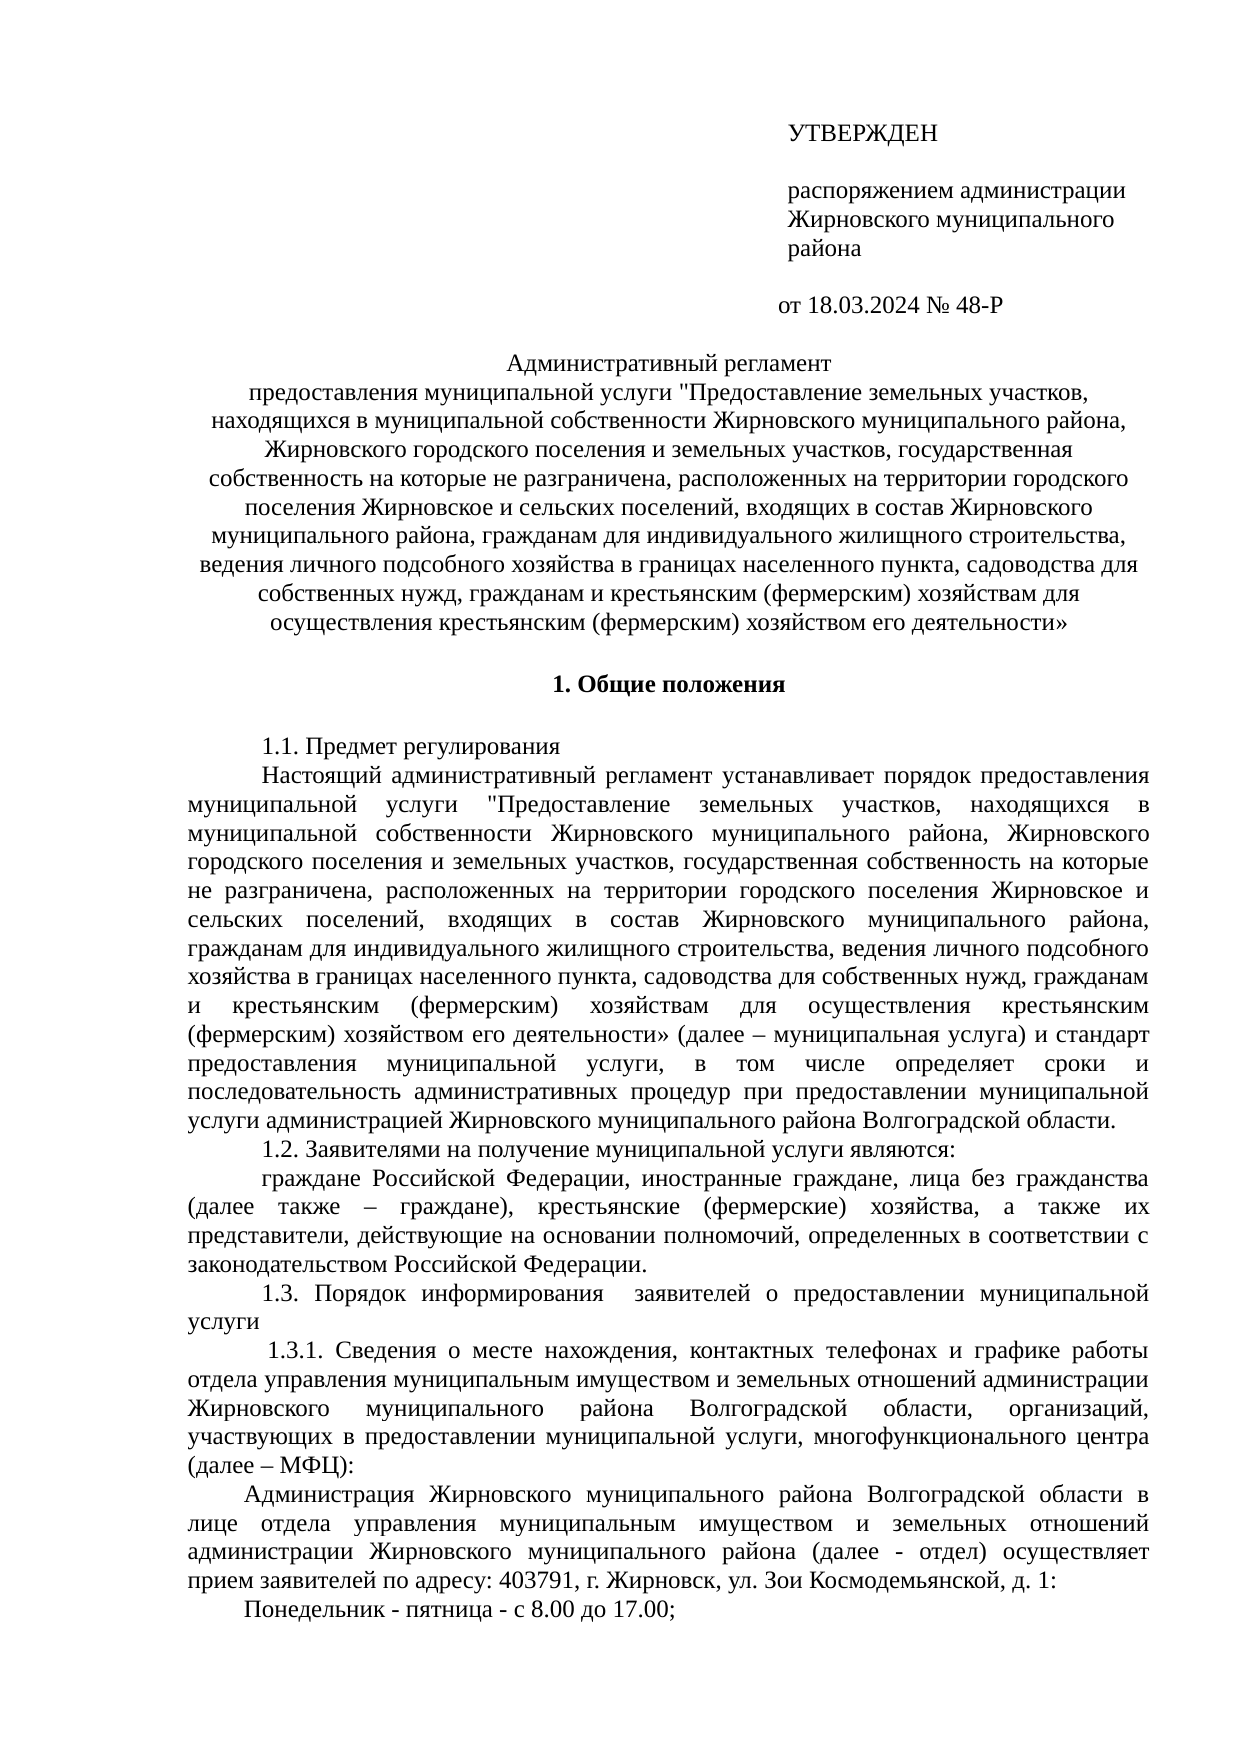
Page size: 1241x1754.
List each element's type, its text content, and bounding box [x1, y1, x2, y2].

text Понедельник - пятница - с 8.00 до 17.00; [187, 1594, 1150, 1623]
text Административный регламент [187, 348, 1150, 377]
text 1.2. Заявителями на получение муниципальной услуги являются: [187, 1134, 1150, 1163]
text 1.1. Предмет регулирования [187, 731, 1150, 760]
text Администрация Жирновского муниципального района Волгоградской области в лице отдела управления муниципальным имуществом и земельных отношений администрации Жирновского муниципального района (далее - отдел) осуществляет прием заявителей по адресу: 403791, г. Жирновск, ул. Зои Космодемьянской, д. 1: [187, 1479, 1150, 1594]
text района [787, 233, 1150, 262]
text предоставления муниципальной услуги "Предоставление земельных участков, находящихся в муниципальной собственности Жирновского муниципального района, Жирновского городского поселения и земельных участков, государственная собственность на которые не разграничена, расположенных на территории городского поселения Жирновское и сельских поселений, входящих в состав Жирновского муниципального района, гражданам для индивидуального жилищного строительства, ведения личного подсобного хозяйства в границах населенного пункта, садоводства для собственных нужд, гражданам и крестьянским (фермерским) хозяйствам для осуществления крестьянским (фермерским) хозяйством его деятельности» [187, 377, 1150, 636]
subtitle 1. Общие положения [187, 669, 1150, 698]
text Жирновского муниципального [787, 204, 1150, 233]
text распоряжением администрации [787, 176, 1150, 204]
text Настоящий административный регламент устанавливает порядок предоставления муниципальной услуги "Предоставление земельных участков, находящихся в муниципальной собственности Жирновского муниципального района, Жирновского городского поселения и земельных участков, государственная собственность на которые не разграничена, расположенных на территории городского поселения Жирновское и сельских поселений, входящих в состав Жирновского муниципального района, гражданам для индивидуального жилищного строительства, ведения личного подсобного хозяйства в границах населенного пункта, садоводства для собственных нужд, гражданам и крестьянским (фермерским) хозяйствам для осуществления крестьянским (фермерским) хозяйством его деятельности» (далее – муниципальная услуга) и стандарт предоставления муниципальной услуги, в том числе определяет сроки и последовательность административных процедур при предоставлении муниципальной услуги администрацией Жирновского муниципального района Волгоградской области. [187, 760, 1150, 1134]
text от 18.03.2024 № 48-Р [187, 291, 1150, 319]
text УТВЕРЖДЕН [187, 118, 1150, 147]
text 1.3.1. Сведения о месте нахождения, контактных телефонах и графике работы отдела управления муниципальным имуществом и земельных отношений администрации Жирновского муниципального района Волгоградской области, организаций, участвующих в предоставлении муниципальной услуги, многофункционального центра (далее – МФЦ): [187, 1335, 1150, 1479]
text граждане Российской Федерации, иностранные граждане, лица без гражданства (далее также – граждане), крестьянские (фермерские) хозяйства, а также их представители, действующие на основании полномочий, определенных в соответствии с законодательством Российской Федерации. [187, 1163, 1150, 1278]
text 1.3. Порядок информирования заявителей о предоставлении муниципальной услуги [187, 1278, 1150, 1335]
